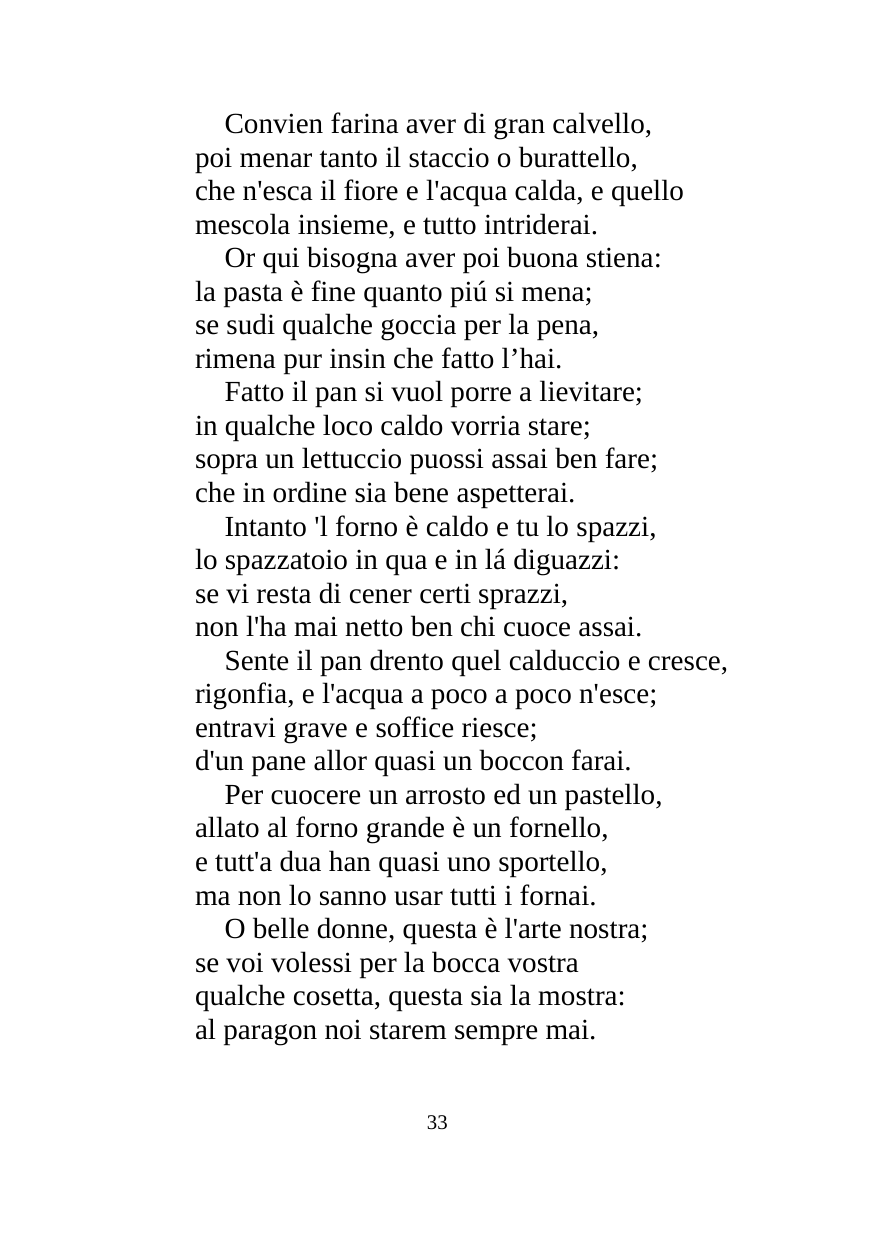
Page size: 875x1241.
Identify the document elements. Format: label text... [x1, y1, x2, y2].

text Convien farina aver di gran calvello, poi menar tanto il staccio o burattello, che n'esca il fiore e l'acqua calda, e quello mescola insieme, e tutto intriderai. [195, 106, 768, 240]
text Sente il pan drento quel calduccio e cresce, rigonfia, e l'acqua a poco a poco n'esce; entravi grave e soffice riesce; d'un pane allor quasi un boccon farai. [195, 643, 768, 777]
text Intanto 'l forno è caldo e tu lo spazzi, lo spazzatoio in qua e in lá diguazzi: se vi resta di cener certi sprazzi, non l'ha mai netto ben chi cuoce assai. [195, 509, 768, 643]
text Fatto il pan si vuol porre a lievitare; in qualche loco caldo vorria stare; sopra un lettuccio puossi assai ben fare; che in ordine sia bene aspetterai. [195, 374, 768, 509]
text Per cuocere un arrosto ed un pastello, allato al forno grande è un fornello, e tutt'a dua han quasi uno sportello, ma non lo sanno usar tutti i fornai. [195, 777, 768, 911]
text Or qui bisogna aver poi buona stiena: la pasta è fine quanto piú si mena; se sudi qualche goccia per la pena, rimena pur insin che fatto l’hai. [195, 240, 768, 374]
text O belle donne, questa è l'arte nostra; se voi volessi per la bocca vostra qualche cosetta, questa sia la mostra: al paragon noi starem sempre mai. [195, 911, 768, 1045]
